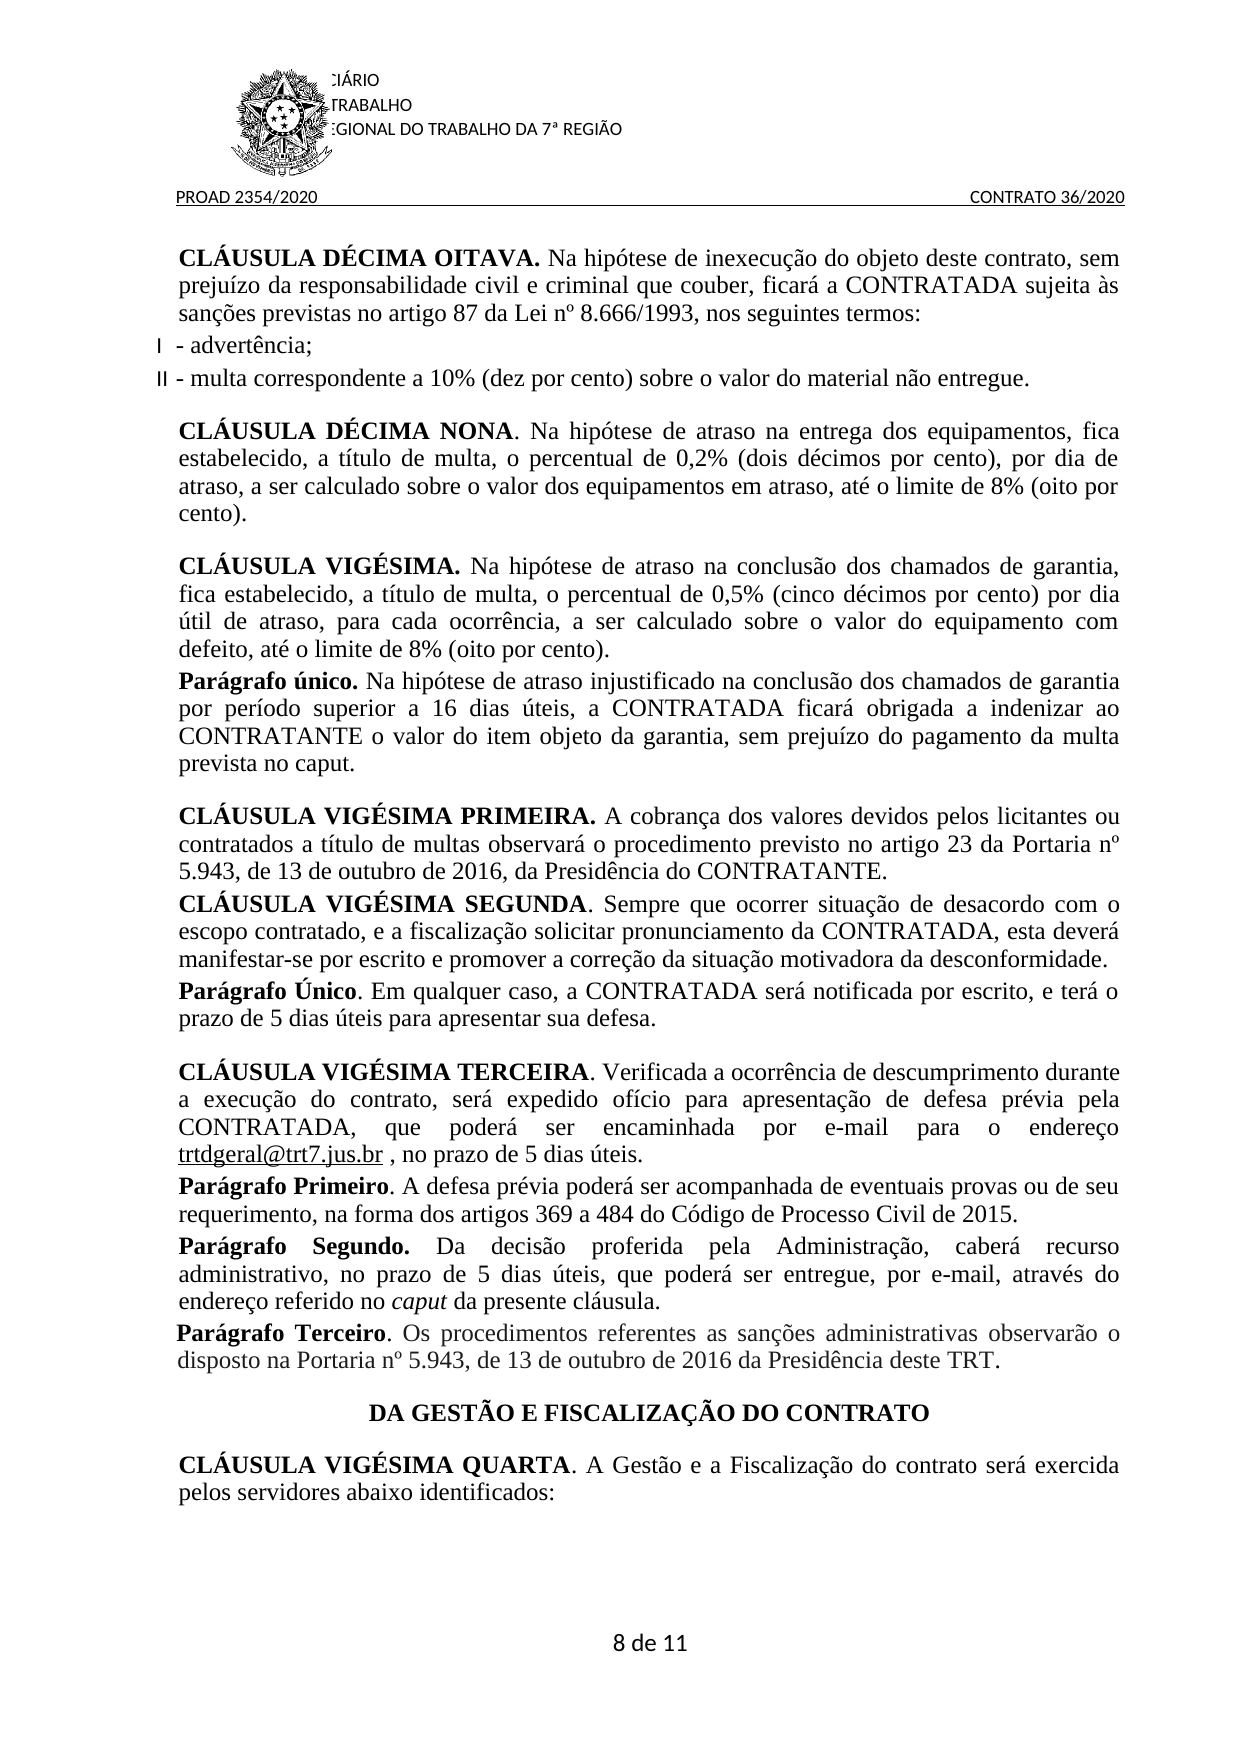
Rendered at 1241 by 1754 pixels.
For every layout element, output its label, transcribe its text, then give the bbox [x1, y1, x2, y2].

text Parágrafo Primeiro. A defesa prévia poderá ser acompanhada de eventuais provas ou de seu requerimento, na forma dos artigos 369 a 484 do Código de Processo Civil de 2015. [178, 1173, 1120, 1228]
text CLÁUSULA VIGÉSIMA TERCEIRA. Verificada a ocorrência de descumprimento durante a execução do contrato, será expedido ofício para apresentação de defesa prévia pela CONTRATADA, que poderá ser encaminhada por e-mail para o endereço trtdgeral@trt7.jus.br , no prazo de 5 dias úteis. [178, 1058, 1120, 1168]
text Parágrafo Segundo. Da decisão proferida pela Administração, caberá recurso administrativo, no prazo de 5 dias úteis, que poderá ser entregue, por e-mail, através do endereço referido no caput da presente cláusula. [178, 1233, 1120, 1315]
text DA GESTÃO E FISCALIZAÇÃO DO CONTRATO [223, 1398, 1076, 1427]
text CLÁUSULA VIGÉSIMA PRIMEIRA. A cobrança dos valores devidos pelos licitantes ou contratados a título de multas observará o procedimento previsto no artigo 23 da Portaria nº 5.943, de 13 de outubro de 2016, da Presidência do CONTRATANTE. [178, 803, 1120, 885]
text CLÁUSULA VIGÉSIMA. Na hipótese de atraso na conclusão dos chamados de garantia, fica estabelecido, a título de multa, o percentual de 0,5% (cinco décimos por cento) por dia útil de atraso, para cada ocorrência, a ser calculado sobre o valor do equipamento com defeito, até o limite de 8% (oito por cento). [178, 553, 1120, 662]
text Parágrafo Único. Em qualquer caso, a CONTRATADA será notificada por escrito, e terá o prazo de 5 dias úteis para apresentar sua defesa. [178, 978, 1120, 1032]
list - multa correspondente a 10% (dez por cento) sobre o valor do material não entregue. [156, 365, 1120, 392]
list - advertência; [156, 332, 1120, 359]
text CLÁUSULA VIGÉSIMA SEGUNDA. Sempre que ocorrer situação de desacordo com o escopo contratado, e a fiscalização solicitar pronunciamento da CONTRATADA, esta deverá manifestar-se por escrito e promover a correção da situação motivadora da desconformidade. [178, 890, 1120, 972]
text CLÁUSULA VIGÉSIMA QUARTA. A Gestão e a Fiscalização do contrato será exercida pelos servidores abaixo identificados: [178, 1451, 1120, 1506]
text Parágrafo único. Na hipótese de atraso injustificado na conclusão dos chamados de garantia por período superior a 16 dias úteis, a CONTRATADA ficará obrigada a indenizar ao CONTRATANTE o valor do item objeto da garantia, sem prejuízo do pagamento da multa prevista no caput. [178, 668, 1120, 777]
text CLÁUSULA DÉCIMA NONA. Na hipótese de atraso na entrega dos equipamentos, fica estabelecido, a título de multa, o percentual de 0,2% (dois décimos por cento), por dia de atraso, a ser calculado sobre o valor dos equipamentos em atraso, até o limite de 8% (oito por cento). [178, 417, 1120, 527]
text Parágrafo Terceiro. Os procedimentos referentes as sanções administrativas observarão o disposto na Portaria nº 5.943, de 13 de outubro de 2016 da Presidência deste TRT. [176, 1320, 1121, 1374]
text CLÁUSULA DÉCIMA OITAVA. Na hipótese de inexecução do objeto deste contrato, sem prejuízo da responsabilidade civil e criminal que couber, ficará a CONTRATADA sujeita às sanções previstas no artigo 87 da Lei nº 8.666/1993, nos seguintes termos: [178, 244, 1120, 327]
